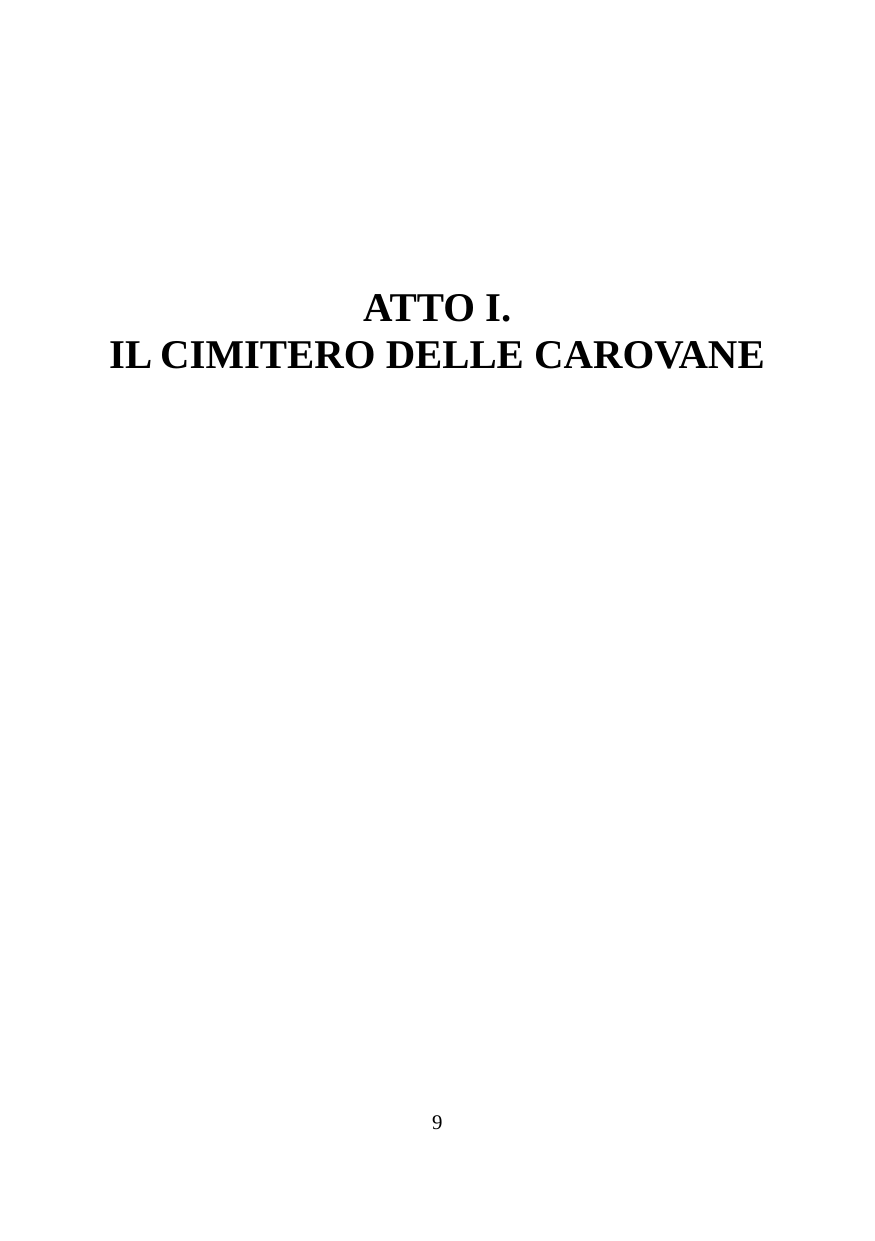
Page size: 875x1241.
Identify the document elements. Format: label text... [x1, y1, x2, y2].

subtitle ATTO I. IL CIMITERO DELLE CAROVANE [106, 283, 768, 377]
